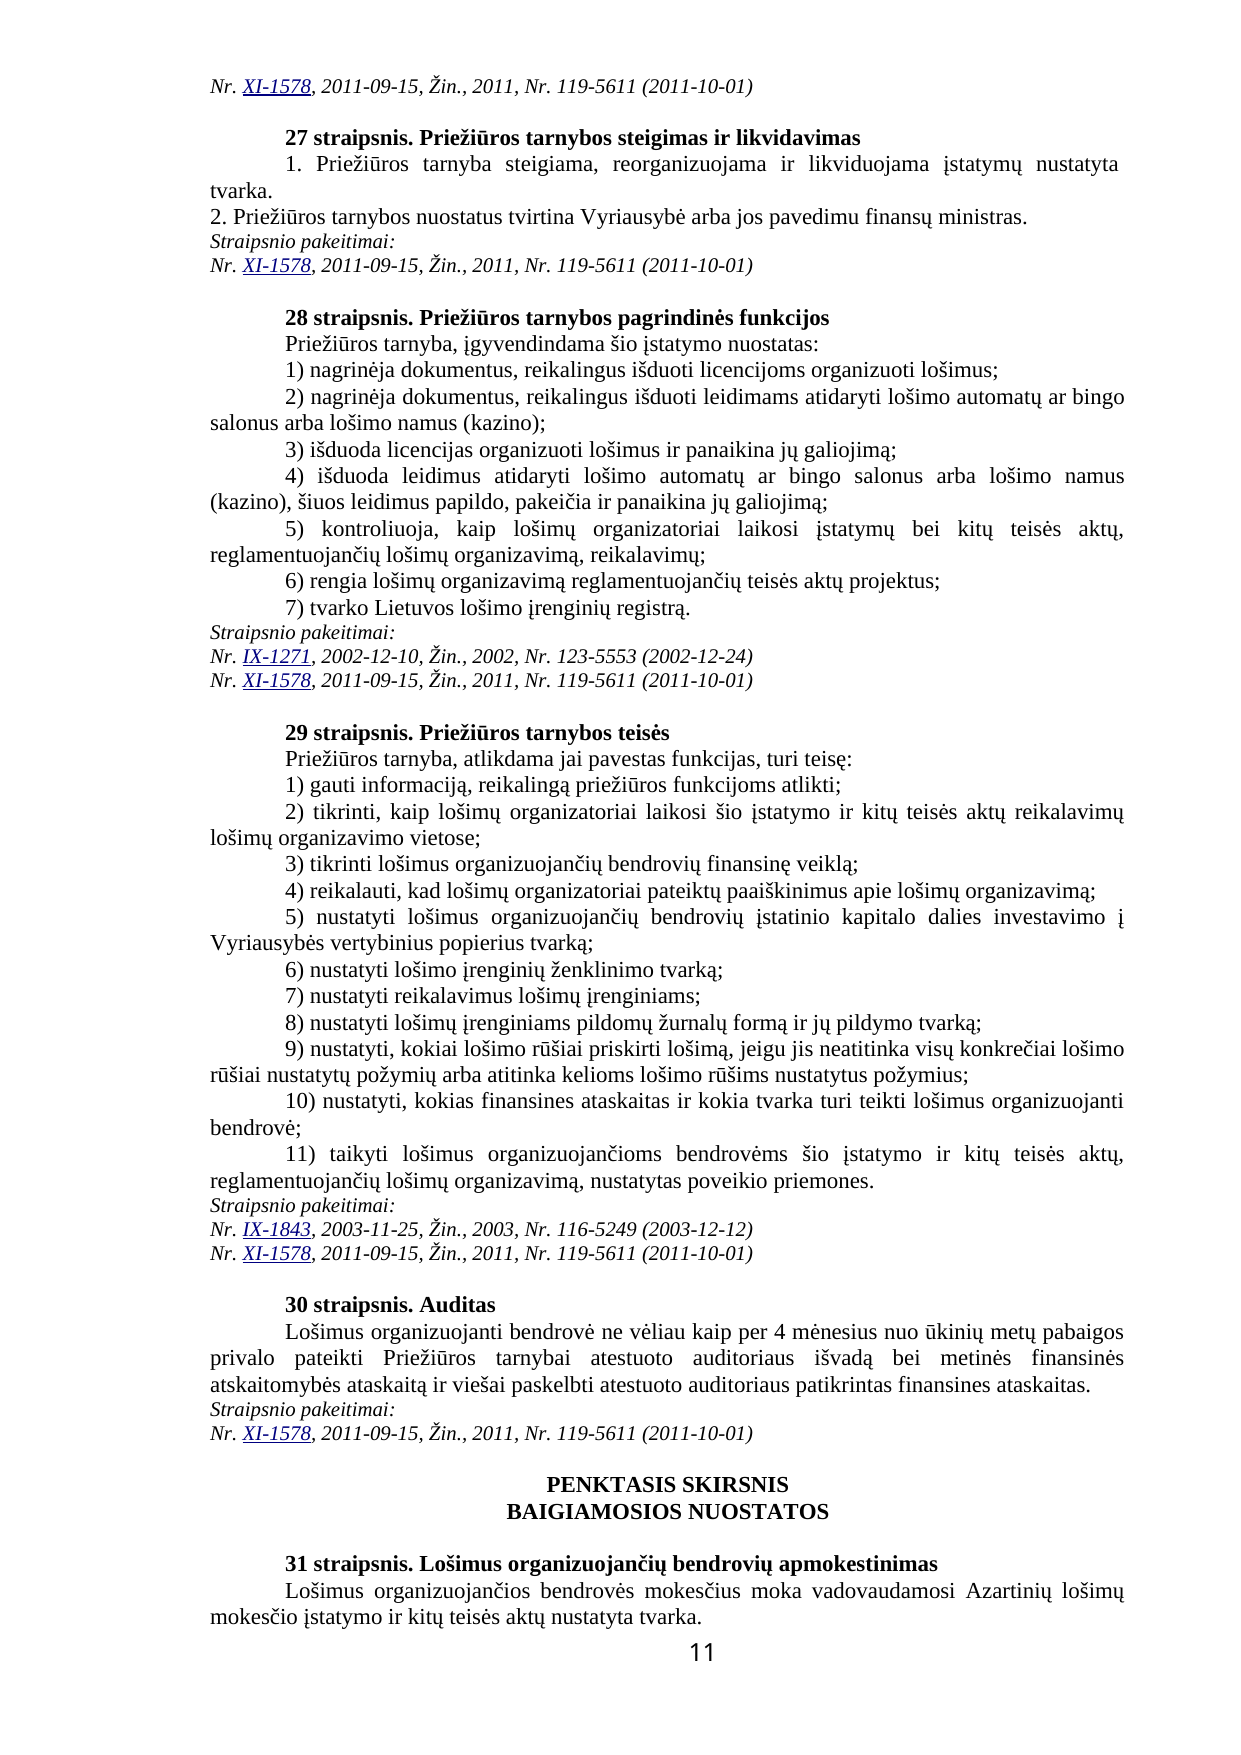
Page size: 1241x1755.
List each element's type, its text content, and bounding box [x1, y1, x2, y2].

text Nr. IX-1843, 2003-11-25, Žin., 2003, Nr. 116-5249 (2003-12-12) [210, 1217, 1120, 1241]
text 6) rengia lošimų organizavimą reglamentuojančių teisės aktų projektus; [210, 567, 1126, 594]
text 7) nustatyti reikalavimus lošimų įrenginiams; [210, 982, 1126, 1008]
text 5) kontroliuoja, kaip lošimų organizatoriai laikosi įstatymų bei kitų teisės aktų, reglamentuojančių lošimų organizavimą, reikalavimų; [210, 515, 1126, 567]
text Nr. XI-1578, 2011-09-15, Žin., 2011, Nr. 119-5611 (2011-10-01) [210, 253, 1120, 277]
text Straipsnio pakeitimai: [210, 1397, 1120, 1421]
text Priežiūros tarnyba, atlikdama jai pavestas funkcijas, turi teisę: [210, 745, 1126, 771]
text Priežiūros tarnyba, įgyvendindama šio įstatymo nuostatas: [210, 330, 1126, 357]
text 27 straipsnis. Priežiūros tarnybos steigimas ir likvidavimas [210, 124, 1126, 150]
text 6) nustatyti lošimo įrenginių ženklinimo tvarką; [210, 956, 1126, 982]
text 29 straipsnis. Priežiūros tarnybos teisės [210, 719, 1126, 745]
text 3) išduoda licencijas organizuoti lošimus ir panaikina jų galiojimą; [210, 436, 1126, 462]
text 2) tikrinti, kaip lošimų organizatoriai laikosi šio įstatymo ir kitų teisės aktų reikalavimų lošimų organizavimo vietose; [210, 798, 1126, 850]
text 1. Priežiūros tarnyba steigiama, reorganizuojama ir likviduojama įstatymų nustatyta tvarka. [210, 150, 1120, 203]
text 30 straipsnis. Auditas [210, 1292, 1126, 1318]
text Nr. IX-1271, 2002-12-10, Žin., 2002, Nr. 123-5553 (2002-12-24) [210, 644, 1126, 668]
subtitle PENKTASIS SKIRSNIS [210, 1471, 1126, 1498]
text 2) nagrinėja dokumentus, reikalingus išduoti leidimams atidaryti lošimo automatų ar bingo salonus arba lošimo namus (kazino); [210, 383, 1126, 436]
text 28 straipsnis. Priežiūros tarnybos pagrindinės funkcijos [210, 304, 1126, 330]
text Straipsnio pakeitimai: [210, 229, 1120, 253]
text 2. Priežiūros tarnybos nuostatus tvirtina Vyriausybė arba jos pavedimu finansų ministras. [210, 203, 1126, 229]
text 31 straipsnis. Lošimus organizuojančių bendrovių apmokestinimas [210, 1551, 1126, 1577]
text 4) išduoda leidimus atidaryti lošimo automatų ar bingo salonus arba lošimo namus (kazino), šiuos leidimus papildo, pakeičia ir panaikina jų galiojimą; [210, 462, 1126, 515]
text 1) nagrinėja dokumentus, reikalingus išduoti licencijoms organizuoti lošimus; [210, 357, 1126, 383]
text 8) nustatyti lošimų įrenginiams pildomų žurnalų formą ir jų pildymo tvarką; [210, 1008, 1126, 1035]
text 11) taikyti lošimus organizuojančioms bendrovėms šio įstatymo ir kitų teisės aktų, reglamentuojančių lošimų organizavimą, nustatytas poveikio priemones. [210, 1140, 1126, 1193]
text 10) nustatyti, kokias finansines ataskaitas ir kokia tvarka turi teikti lošimus organizuojanti bendrovė; [210, 1088, 1126, 1140]
text 5) nustatyti lošimus organizuojančių bendrovių įstatinio kapitalo dalies investavimo į Vyriausybės vertybinius popierius tvarką; [210, 903, 1126, 956]
text Nr. XI-1578, 2011-09-15, Žin., 2011, Nr. 119-5611 (2011-10-01) [210, 73, 1120, 98]
text Lošimus organizuojanti bendrovė ne vėliau kaip per 4 mėnesius nuo ūkinių metų pabaigos privalo pateikti Priežiūros tarnybai atestuoto auditoriaus išvadą bei metinės finansinės atskaitomybės ataskaitą ir viešai paskelbti atestuoto auditoriaus patikrintas finansines ataskaitas. [210, 1318, 1126, 1397]
text Straipsnio pakeitimai: [210, 1193, 1120, 1217]
text Nr. XI-1578, 2011-09-15, Žin., 2011, Nr. 119-5611 (2011-10-01) [210, 668, 1120, 692]
text 7) tvarko Lietuvos lošimo įrenginių registrą. [210, 594, 1126, 620]
text 9) nustatyti, kokiai lošimo rūšiai priskirti lošimą, jeigu jis neatitinka visų konkrečiai lošimo rūšiai nustatytų požymių arba atitinka kelioms lošimo rūšims nustatytus požymius; [210, 1035, 1126, 1088]
text Lošimus organizuojančios bendrovės mokesčius moka vadovaudamosi Azartinių lošimų mokesčio įstatymo ir kitų teisės aktų nustatyta tvarka. [210, 1577, 1126, 1629]
text Straipsnio pakeitimai: [210, 620, 1126, 644]
text 4) reikalauti, kad lošimų organizatoriai pateiktų paaiškinimus apie lošimų organizavimą; [210, 877, 1126, 903]
text 3) tikrinti lošimus organizuojančių bendrovių finansinę veiklą; [210, 850, 1126, 877]
text Nr. XI-1578, 2011-09-15, Žin., 2011, Nr. 119-5611 (2011-10-01) [210, 1421, 1120, 1445]
text BAIGIAMOSIOS NUOSTATOS [210, 1498, 1126, 1524]
text Nr. XI-1578, 2011-09-15, Žin., 2011, Nr. 119-5611 (2011-10-01) [210, 1241, 1120, 1265]
text 1) gauti informaciją, reikalingą priežiūros funkcijoms atlikti; [210, 771, 1126, 798]
